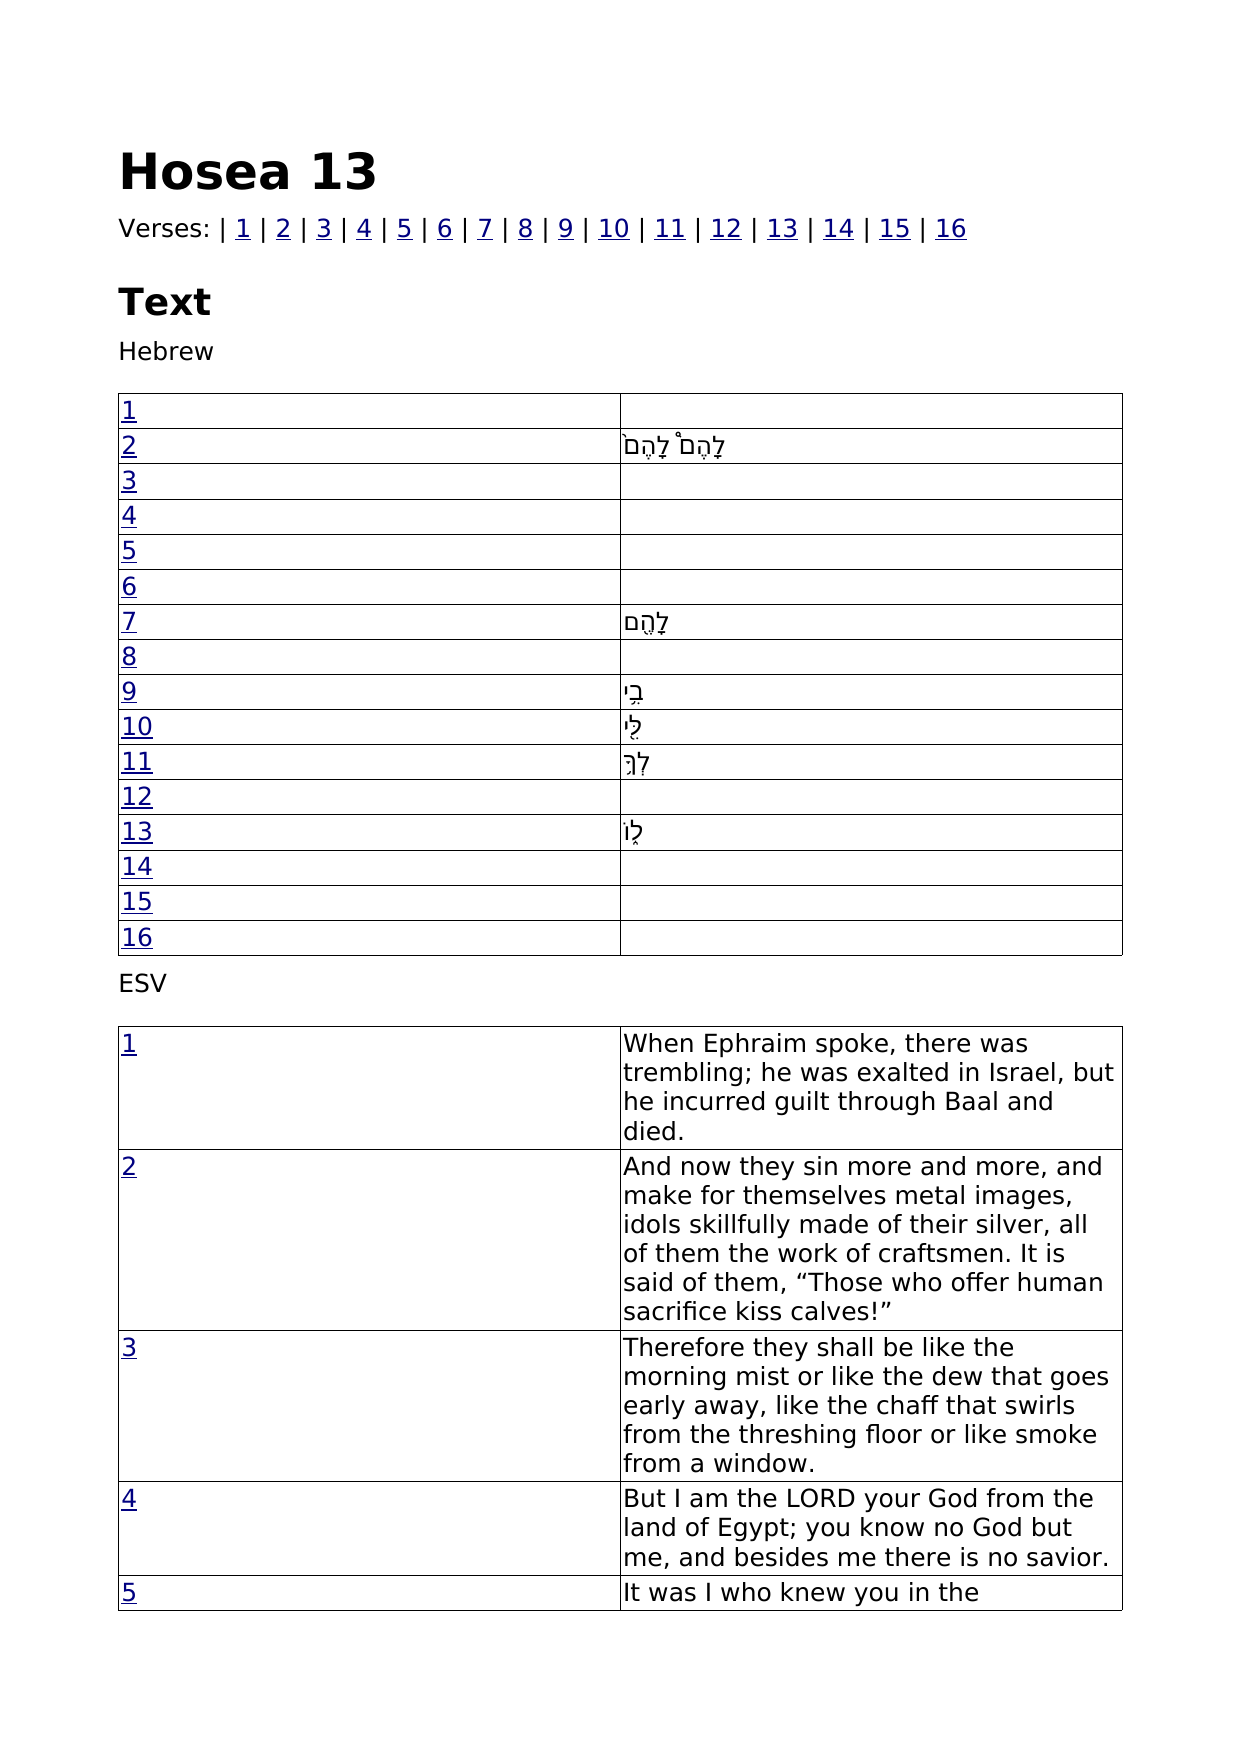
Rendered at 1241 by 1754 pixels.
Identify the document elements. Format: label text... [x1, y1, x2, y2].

table_cell 5 [119, 1576, 620, 1610]
text Hebrew [118, 337, 1122, 366]
table_cell And now they sin more and more, and make for themselves metal images, idols skillfully made of their silver, all of them the work of craftsmen. It is said of them, “Those who offer human sacrifice kiss calves!” [621, 1150, 1122, 1330]
table_cell [621, 851, 1122, 884]
table_cell [621, 570, 1122, 604]
table_cell 13 [119, 815, 620, 849]
table_cell 12 [119, 780, 620, 814]
table_header [621, 394, 1122, 428]
table_cell 2 [119, 1150, 620, 1330]
table_cell 11 [119, 745, 620, 779]
table_cell 3 [119, 1331, 620, 1481]
subtitle Hosea 13 [118, 143, 1122, 201]
table_cell לִּ֖י [621, 710, 1122, 744]
table_cell בִ֥י [621, 675, 1122, 709]
table_cell 15 [119, 886, 620, 920]
table_cell ל֑וֹ [621, 815, 1122, 849]
table_cell But I am the LORD your God from the land of Egypt; you know no God but me, and besides me there is no savior. [621, 1482, 1122, 1575]
table_header 1 [119, 394, 620, 428]
table_cell [621, 886, 1122, 920]
table_cell Therefore they shall be like the morning mist or like the dew that goes early away, like the chaff that swirls from the threshing floor or like smoke from a window. [621, 1331, 1122, 1481]
table_cell 9 [119, 675, 620, 709]
table_cell 2 [119, 429, 620, 463]
text ESV [118, 970, 1122, 999]
table_cell [621, 464, 1122, 498]
table_cell [621, 640, 1122, 674]
table_header 1 [119, 1027, 620, 1149]
table_cell 16 [119, 921, 620, 955]
table_header When Ephraim spoke, there was trembling; he was exalted in Israel, but he incurred guilt through Baal and died. [621, 1027, 1122, 1149]
table_cell 5 [119, 535, 620, 569]
table_cell [621, 921, 1122, 955]
table_cell 3 [119, 464, 620, 498]
table_cell 4 [119, 1482, 620, 1575]
subtitle Text [118, 281, 1122, 324]
table_cell 4 [119, 500, 620, 533]
table_cell לְךָ֥ [621, 745, 1122, 779]
table_cell 8 [119, 640, 620, 674]
table_cell [621, 535, 1122, 569]
table_cell לָהֶ֖ם [621, 605, 1122, 639]
table_cell לָהֶם֩ לָהֶם֙ [621, 429, 1122, 463]
table_cell 7 [119, 605, 620, 639]
table_cell [621, 780, 1122, 814]
table_cell It was I who knew you in the [621, 1576, 1122, 1610]
table_cell [621, 500, 1122, 533]
table_cell 10 [119, 710, 620, 744]
table_cell 6 [119, 570, 620, 604]
text Verses: | 1 | 2 | 3 | 4 | 5 | 6 | 7 | 8 | 9 | 10 | 11 | 12 | 13 | 14 | 15 | 16 [118, 214, 1122, 243]
table_cell 14 [119, 851, 620, 884]
